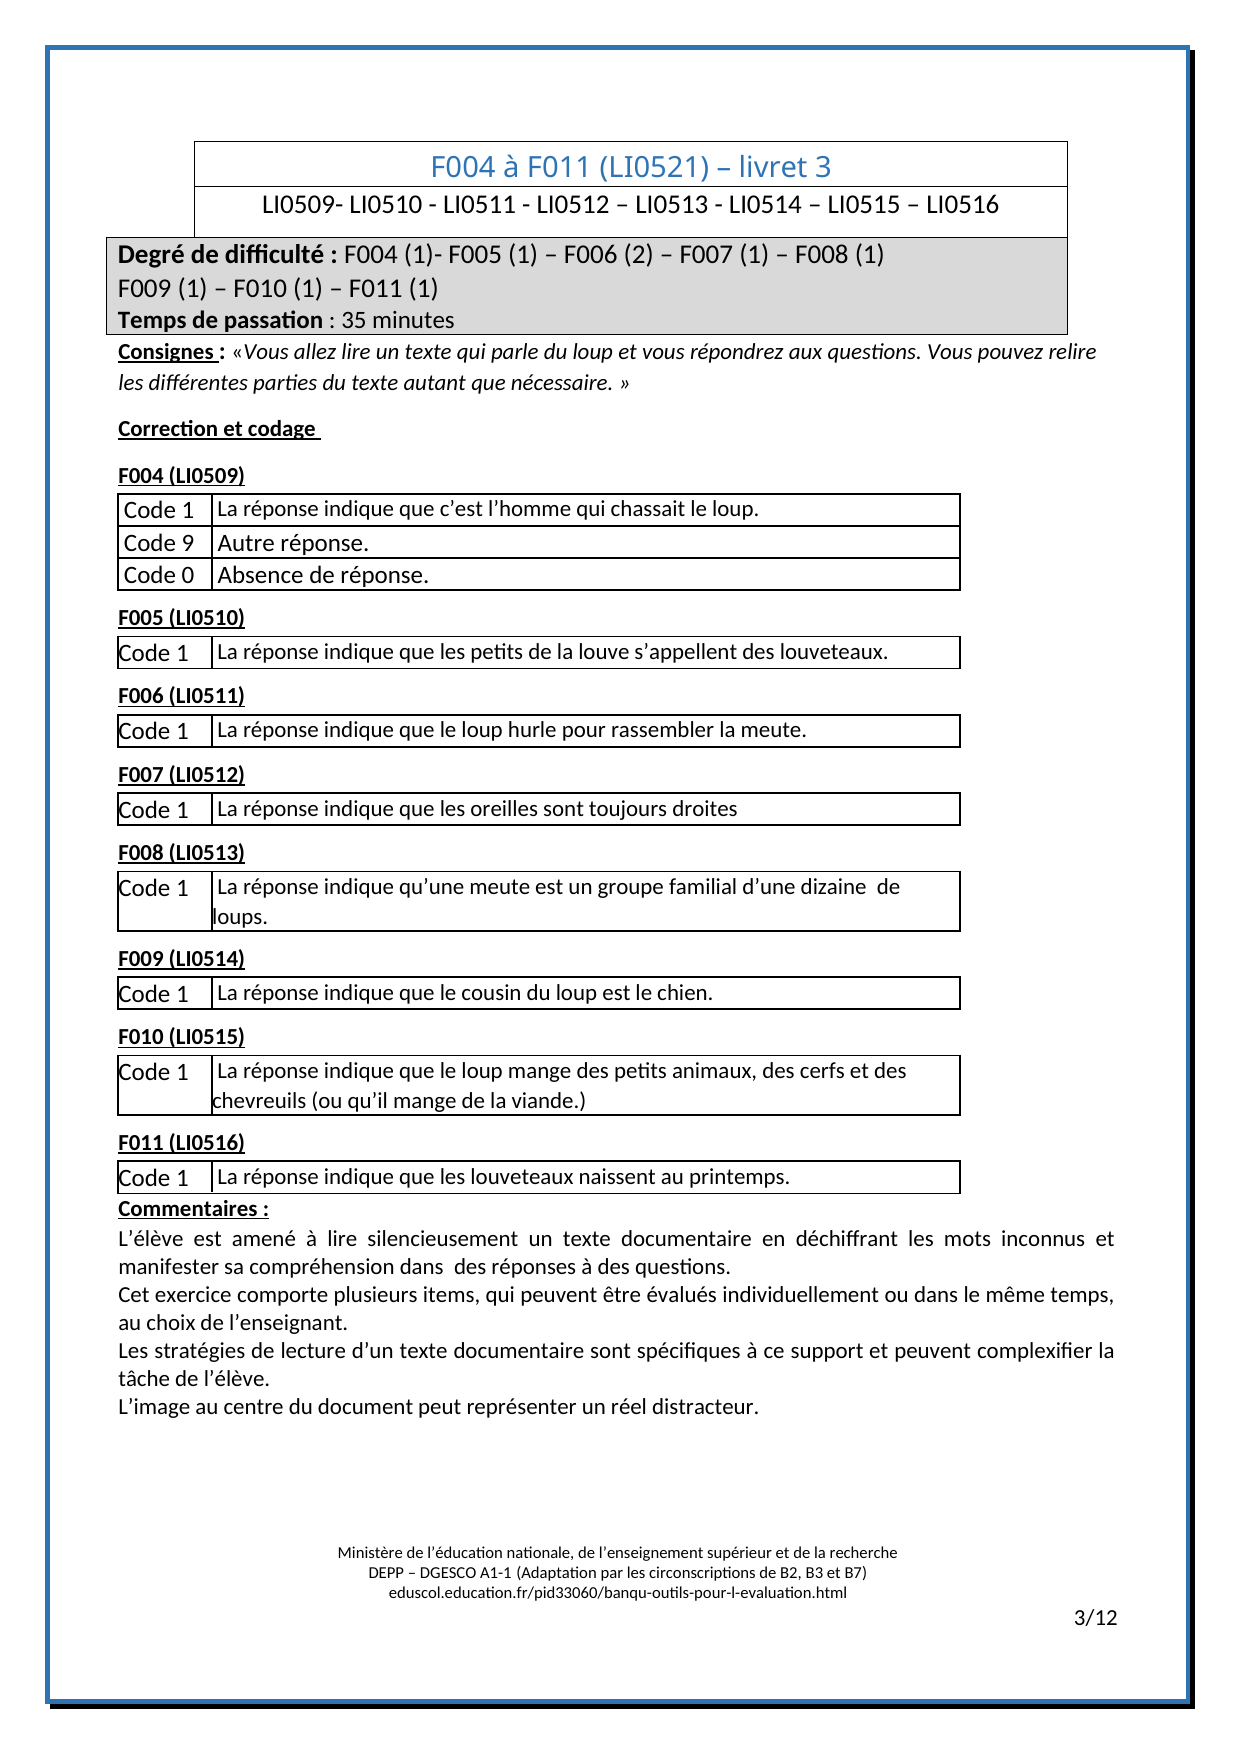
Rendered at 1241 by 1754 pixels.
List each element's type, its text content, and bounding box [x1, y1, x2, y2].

table_header Code 1 [119, 1162, 211, 1192]
table_header Code 1 [119, 1056, 211, 1114]
text F008 (LI0513) [118, 838, 1117, 866]
text F011 (LI0516) [118, 1128, 1117, 1156]
table_header La réponse indique que les louveteaux naissent au printemps. [213, 1162, 959, 1192]
table_header F004 à F011 (LI0521) – livret 3 [195, 142, 1067, 186]
table_header Code 1 [119, 495, 211, 525]
text L’élève est amené à lire silencieusement un texte documentaire en déchiffrant les mots inconnus et manifester sa compréhension dans des réponses à des questions. [118, 1224, 1117, 1280]
table_header La réponse indique que le cousin du loup est le chien. [213, 978, 959, 1008]
text Commentaires : [118, 1194, 1117, 1222]
table_header Code 1 [119, 872, 211, 930]
table_header [106, 141, 194, 237]
table_header Code 1 [119, 978, 211, 1008]
text F004 (LI0509) [118, 461, 1117, 489]
table_cell Absence de réponse. [213, 559, 959, 589]
table_header La réponse indique qu’une meute est un groupe familial d’une dizaine de loups. [213, 872, 959, 930]
text F010 (LI0515) [118, 1022, 1117, 1050]
table_header La réponse indique que les petits de la louve s’appellent des louveteaux. [213, 637, 959, 668]
table_header La réponse indique que les oreilles sont toujours droites [213, 794, 959, 824]
table_header Code 1 [119, 716, 211, 746]
table_cell Code 9 [119, 527, 211, 557]
text F006 (LI0511) [118, 682, 1117, 710]
table_cell Code 0 [119, 559, 211, 589]
table_header La réponse indique que le loup mange des petits animaux, des cerfs et des chevreuils (ou qu’il mange de la viande.) [213, 1056, 959, 1114]
text Les stratégies de lecture d’un texte documentaire sont spécifiques à ce support et peuvent complexifier la tâche de l’élève. [118, 1336, 1117, 1392]
table_header Code 1 [119, 637, 211, 668]
table_header La réponse indique que le loup hurle pour rassembler la meute. [213, 716, 959, 746]
table_cell Degré de difficulté : F004 (1)- F005 (1) – F006 (2) – F007 (1) – F008 (1) F009 (1) – F010 (1) – F011 (1) Temps de passation : 35 minutes [107, 238, 1067, 334]
text L’image au centre du document peut représenter un réel distracteur. [118, 1392, 1117, 1420]
text F005 (LI0510) [118, 603, 1117, 631]
text F007 (LI0512) [118, 760, 1117, 788]
table_header La réponse indique que c’est l’homme qui chassait le loup. [213, 495, 959, 525]
text Consignes : «Vous allez lire un texte qui parle du loup et vous répondrez aux questions. Vous pouvez relire les différentes parties du texte autant que nécessaire. » [118, 335, 1117, 396]
text F009 (LI0514) [118, 944, 1117, 972]
table_cell Autre réponse. [213, 527, 959, 557]
text Cet exercice comporte plusieurs items, qui peuvent être évalués individuellement ou dans le même temps, au choix de l’enseignant. [118, 1280, 1117, 1336]
text Correction et codage [118, 414, 1117, 442]
table_header Code 1 [119, 794, 211, 824]
table_cell LI0509- LI0510 - LI0511 - LI0512 – LI0513 - LI0514 – LI0515 – LI0516 [195, 187, 1067, 237]
